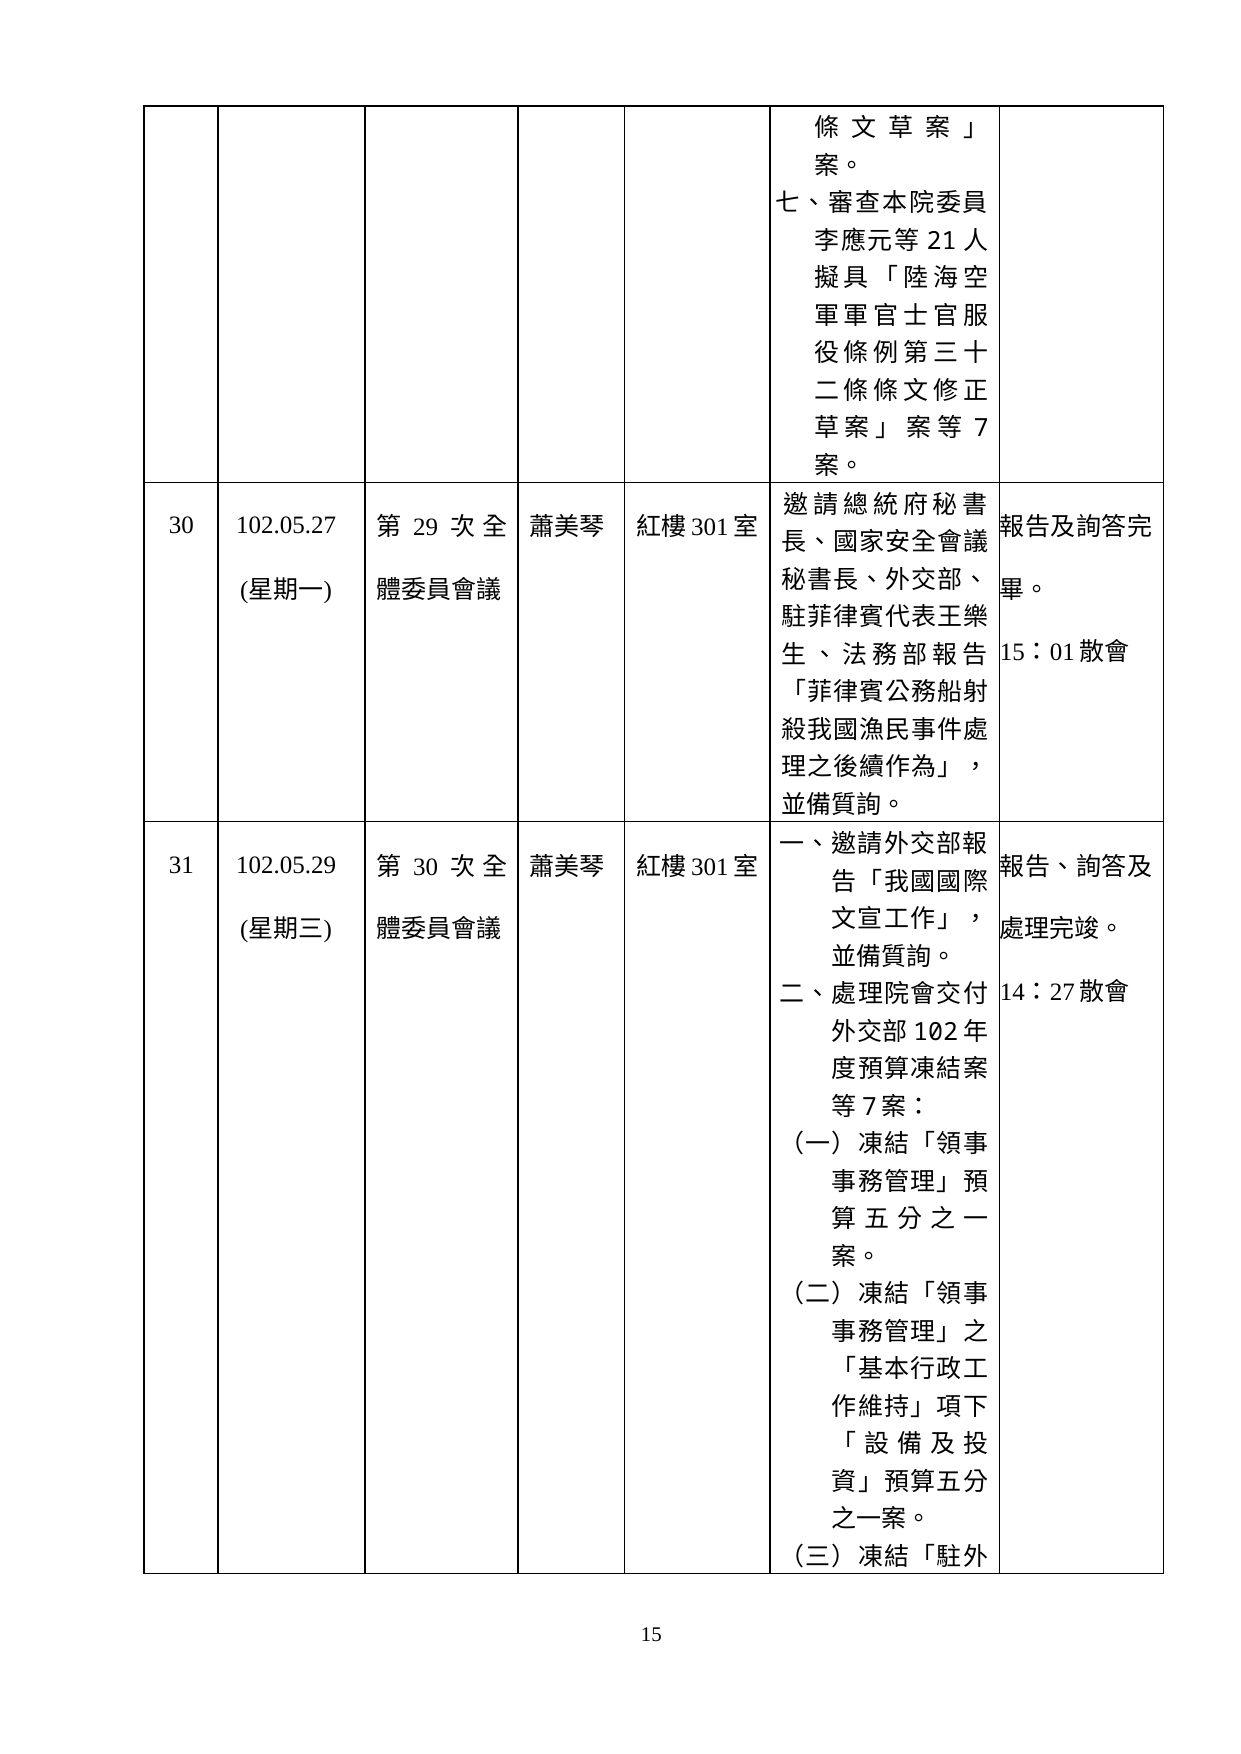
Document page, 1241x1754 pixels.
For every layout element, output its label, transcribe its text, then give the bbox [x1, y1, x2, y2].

table_cell 第30次全體委員會議 [366, 822, 517, 1572]
table_cell 30 [145, 483, 217, 821]
table_cell [366, 107, 517, 482]
table_cell 第29次全體委員會議 [366, 483, 517, 821]
table_cell 蕭美琴 [519, 483, 624, 821]
table_cell [625, 107, 769, 482]
table_cell 蕭美琴 [519, 822, 624, 1572]
table_cell 102.05.29 (星期三) [219, 822, 364, 1572]
table_cell [219, 107, 364, 482]
table_cell 一、邀請外交部報告「我國國際文宣工作」，並備質詢。 二、處理院會交付外交部102年度預算凍結案等7案： （一）凍結「領事事務管理」預算五分之一案。 （二）凍結「領事事務管理」之「基本行政工作維持」項下「設備及投資」預算五分之一案。 （三）凍結「駐外 [771, 822, 999, 1572]
table_cell 報告、詢答及處理完竣。 14：27散會 [1000, 822, 1163, 1572]
table_cell [145, 107, 217, 482]
table_cell 條文草案」案。 七、審查本院委員李應元等21人擬具「陸海空軍軍官士官服役條例第三十二條條文修正草案」案等7案。 [771, 107, 999, 482]
table_cell 102.05.27 (星期一) [219, 483, 364, 821]
table_cell 報告及詢答完畢。 15：01散會 [1000, 483, 1163, 821]
table_cell 紅樓301室 [625, 483, 769, 821]
table_cell 31 [145, 822, 217, 1572]
table_cell [519, 107, 624, 482]
table_cell 邀請總統府秘書長、國家安全會議秘書長、外交部、駐菲律賓代表王樂生、法務部報告「菲律賓公務船射殺我國漁民事件處理之後續作為」，並備質詢。 [771, 483, 999, 821]
table_cell [1000, 107, 1163, 482]
table_cell 紅樓301室 [625, 822, 769, 1572]
